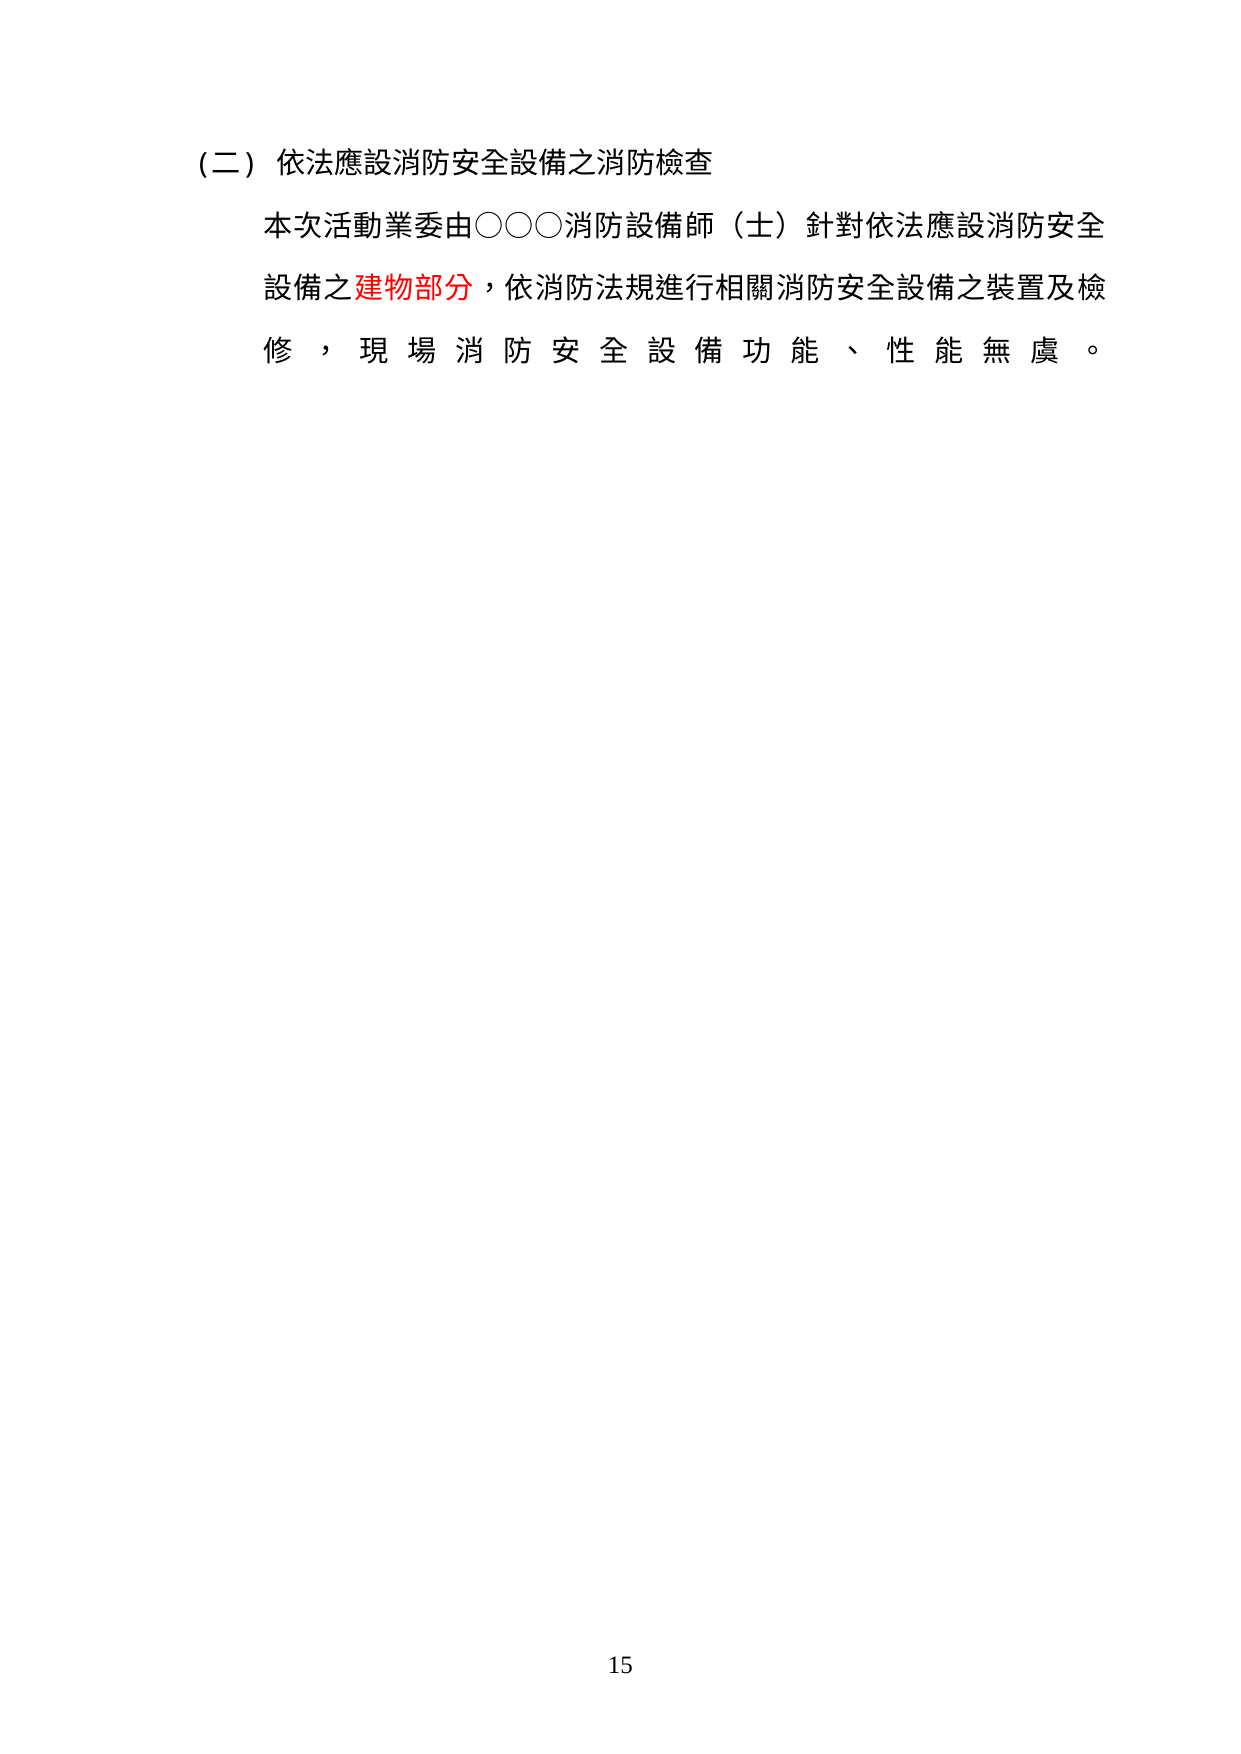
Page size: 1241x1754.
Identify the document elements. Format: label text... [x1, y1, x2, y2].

text (二) 依法應設消防安全設備之消防檢查 [194, 119, 1107, 182]
text 本次活動業委由○○○消防設備師（士）針對依法應設消防安全設備之建物部分，依消防法規進行相關消防安全設備之裝置及檢修，現場消防安全設備功能、性能無虞。 [263, 182, 1107, 432]
